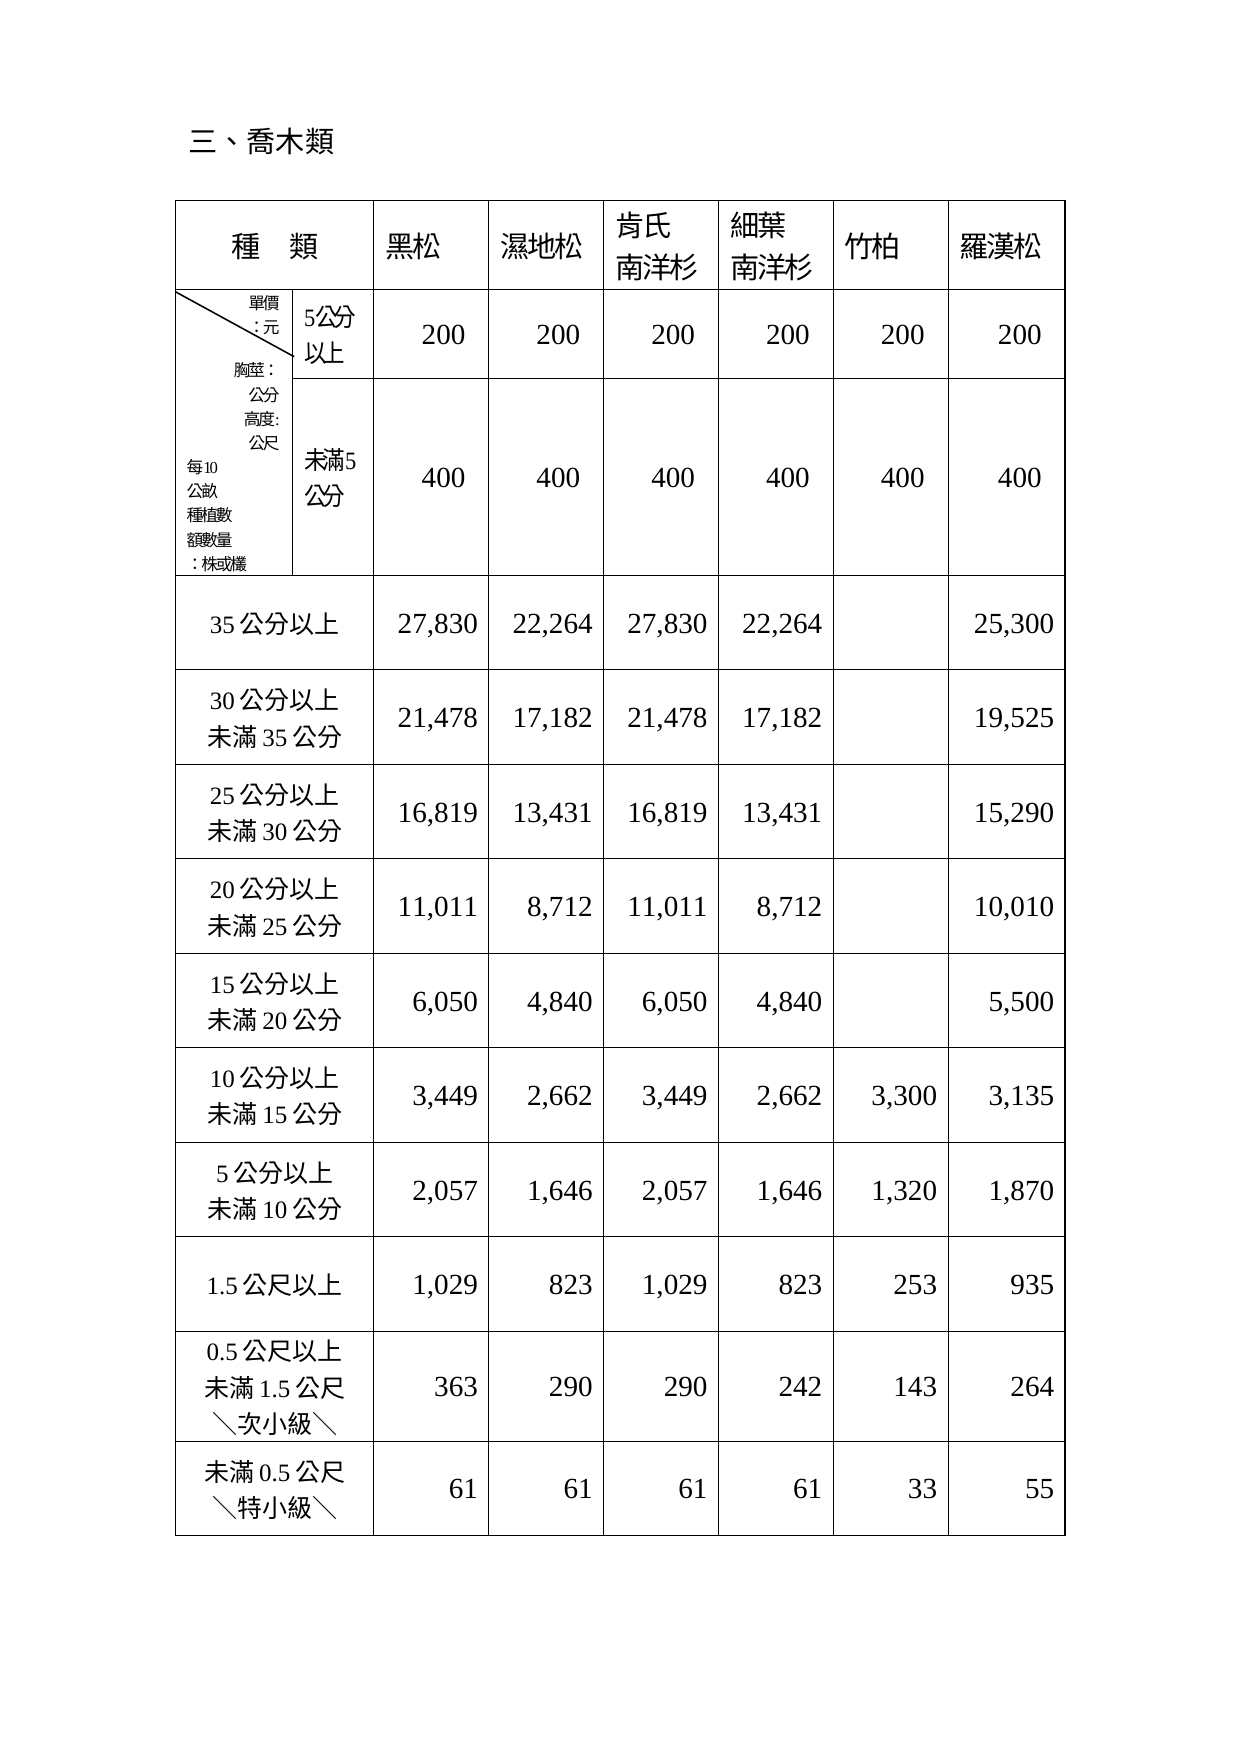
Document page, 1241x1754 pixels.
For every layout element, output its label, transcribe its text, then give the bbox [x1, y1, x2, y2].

table_cell 55 [949, 1442, 1064, 1535]
table_cell 2,662 [489, 1048, 603, 1142]
table_cell 3,449 [374, 1048, 488, 1142]
table_cell [834, 859, 948, 953]
table_cell [834, 670, 948, 764]
table_cell 400 [949, 379, 1064, 575]
table_cell 15,290 [949, 765, 1064, 858]
table_cell 5,500 [949, 954, 1064, 1047]
table_cell 400 [834, 379, 948, 575]
table_cell 4,840 [719, 954, 833, 1047]
table_cell 61 [374, 1442, 488, 1535]
table_cell 27,830 [374, 576, 488, 669]
table_cell 6,050 [374, 954, 488, 1047]
table_cell 823 [489, 1237, 603, 1331]
table_header 種 類 [176, 201, 373, 289]
table_cell 143 [834, 1332, 948, 1441]
table_cell 5公分 以上 [293, 290, 373, 377]
table_cell 未滿5 公分 [293, 379, 373, 575]
table_header 肯氏 南洋杉 [604, 201, 718, 289]
table_cell 13,431 [489, 765, 603, 858]
table_cell 22,264 [719, 576, 833, 669]
table_cell 1,646 [489, 1143, 603, 1236]
table_cell 5公分以上 未滿10公分 [176, 1143, 373, 1236]
table_cell 400 [604, 379, 718, 575]
table_cell 200 [489, 290, 603, 377]
table_cell 27,830 [604, 576, 718, 669]
table_cell 3,449 [604, 1048, 718, 1142]
table_cell 10,010 [949, 859, 1064, 953]
table_cell 11,011 [604, 859, 718, 953]
table_header 細葉 南洋杉 [719, 201, 833, 289]
table_cell 400 [489, 379, 603, 575]
table_cell 2,662 [719, 1048, 833, 1142]
table_cell 22,264 [489, 576, 603, 669]
table_cell 1,029 [604, 1237, 718, 1331]
table_cell 8,712 [719, 859, 833, 953]
table_cell 200 [834, 290, 948, 377]
table_cell 4,840 [489, 954, 603, 1047]
table_cell 2,057 [604, 1143, 718, 1236]
table_cell 17,182 [489, 670, 603, 764]
table_cell 1.5公尺以上 [176, 1237, 373, 1331]
table_cell 8,712 [489, 859, 603, 953]
table_cell 61 [604, 1442, 718, 1535]
table_cell 1,870 [949, 1143, 1064, 1236]
table_cell 400 [374, 379, 488, 575]
table_cell 1,320 [834, 1143, 948, 1236]
table_cell 35公分以上 [176, 576, 373, 669]
table_cell 30公分以上 未滿35公分 [176, 670, 373, 764]
table_header 濕地松 [489, 201, 603, 289]
table_cell [834, 765, 948, 858]
table_cell 363 [374, 1332, 488, 1441]
table_cell 單價 ：元 胸莖： 公分 高度: 公尺 每10 公畝 種植數 額數量 ：株或欉 [176, 290, 292, 354]
table_cell 264 [949, 1332, 1064, 1441]
table_cell 290 [489, 1332, 603, 1441]
table_cell 3,135 [949, 1048, 1064, 1142]
table_cell 61 [719, 1442, 833, 1535]
table_cell 單價 ：元 胸莖： 公分 高度: 公尺 每10 公畝 種植數 額數量 ：株或欉 [176, 294, 292, 575]
table_cell 1,029 [374, 1237, 488, 1331]
table_cell 61 [489, 1442, 603, 1535]
table_cell 200 [949, 290, 1064, 377]
table_cell 11,011 [374, 859, 488, 953]
table_cell 242 [719, 1332, 833, 1441]
table_cell 13,431 [719, 765, 833, 858]
table_cell 1,646 [719, 1143, 833, 1236]
table_cell 16,819 [604, 765, 718, 858]
table_cell 0.5公尺以上 未滿1.5公尺 ＼次小級＼ [176, 1332, 373, 1441]
table_cell 16,819 [374, 765, 488, 858]
text 三、喬木類 [118, 118, 1122, 161]
table_cell [834, 576, 948, 669]
table_cell 21,478 [374, 670, 488, 764]
table_header 黑松 [374, 201, 488, 289]
table_cell 17,182 [719, 670, 833, 764]
table_cell 10公分以上 未滿15公分 [176, 1048, 373, 1142]
table_cell 200 [719, 290, 833, 377]
table_cell 6,050 [604, 954, 718, 1047]
table_cell 25公分以上 未滿30公分 [176, 765, 373, 858]
table_cell 290 [604, 1332, 718, 1441]
table_cell 3,300 [834, 1048, 948, 1142]
table_header 羅漢松 [949, 201, 1064, 289]
table_cell 200 [374, 290, 488, 377]
table_cell 未滿0.5公尺 ＼特小級＼ [176, 1442, 373, 1535]
table_cell 935 [949, 1237, 1064, 1331]
table_cell 21,478 [604, 670, 718, 764]
table_cell 25,300 [949, 576, 1064, 669]
table_cell 15公分以上 未滿20公分 [176, 954, 373, 1047]
table_cell [834, 954, 948, 1047]
table_cell 253 [834, 1237, 948, 1331]
table_cell 33 [834, 1442, 948, 1535]
table_header 竹柏 [834, 201, 948, 289]
table_cell 20公分以上 未滿25公分 [176, 859, 373, 953]
table_cell 400 [719, 379, 833, 575]
table_cell 823 [719, 1237, 833, 1331]
table_cell 200 [604, 290, 718, 377]
table_cell 19,525 [949, 670, 1064, 764]
table_cell 2,057 [374, 1143, 488, 1236]
